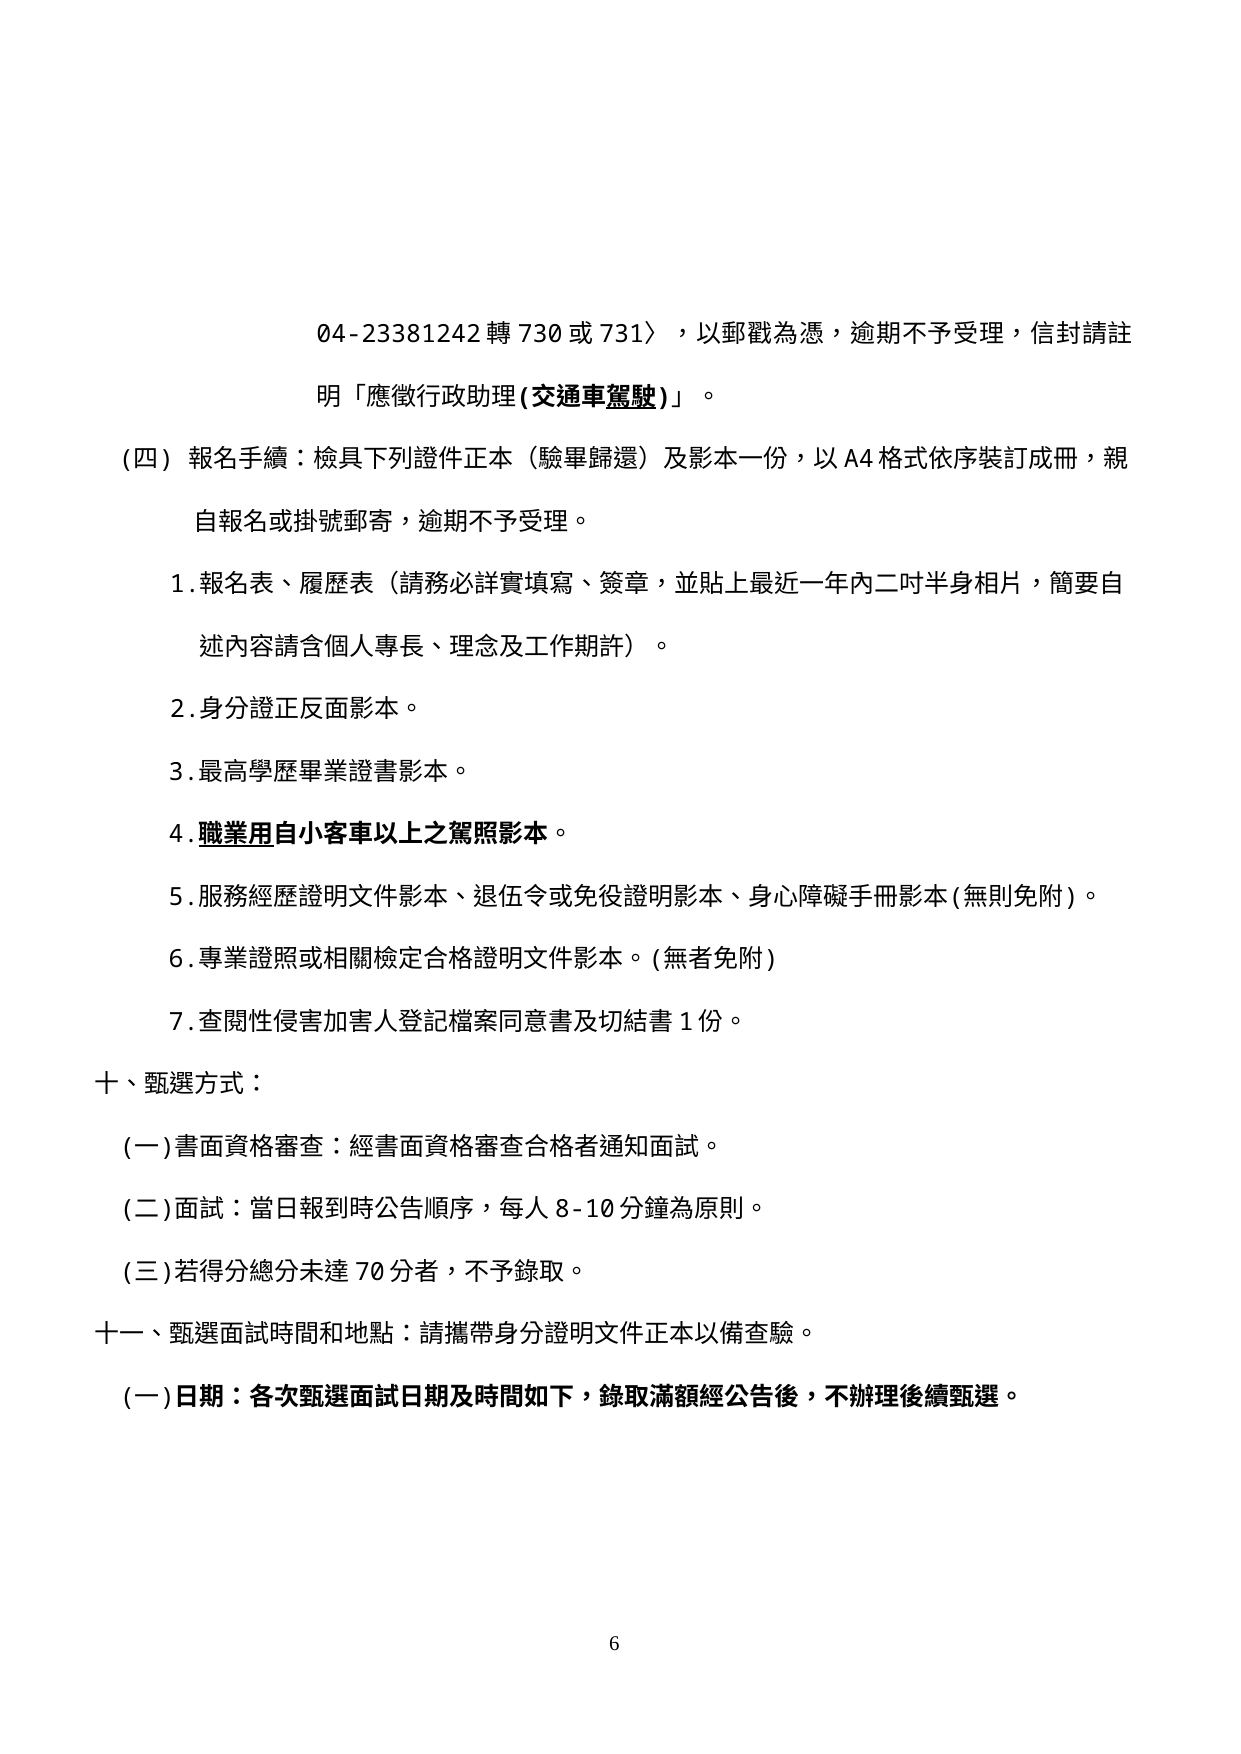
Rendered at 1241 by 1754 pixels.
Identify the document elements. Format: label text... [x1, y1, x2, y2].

text 4.職業用自小客車以上之駕照影本。 [168, 790, 1134, 853]
text (一)書面資格審查：經書面資格審查合格者通知面試。 [94, 1103, 1134, 1165]
text (二)面試：當日報到時公告順序，每人8-10分鐘為原則。 [94, 1165, 1134, 1228]
text (一)日期：各次甄選面試日期及時間如下，錄取滿額經公告後，不辦理後續甄選。 [94, 1353, 1134, 1415]
text 3.最高學歷畢業證書影本。 [168, 728, 1134, 790]
text (四) 報名手續：檢具下列證件正本（驗畢歸還）及影本一份，以A4格式依序裝訂成冊，親 [103, 415, 1134, 478]
text 十一、甄選面試時間和地點：請攜帶身分證明文件正本以備查驗。 [94, 1290, 1134, 1353]
text 十、甄選方式： [94, 1040, 1134, 1103]
text 5.服務經歷證明文件影本、退伍令或免役證明影本、身心障礙手冊影本(無則免附)。 [168, 853, 1134, 915]
text 7.查閱性侵害加害人登記檔案同意書及切結書1份。 [168, 978, 1134, 1040]
text 04-23381242轉730或731〉，以郵戳為憑，逾期不予受理，信封請註明「應徵行政助理(交通車駕駛)」。 [94, 290, 1134, 415]
text 6.專業證照或相關檢定合格證明文件影本。(無者免附) [168, 915, 1134, 978]
text 述內容請含個人專長、理念及工作期許）。 [94, 603, 1134, 665]
text 自報名或掛號郵寄，逾期不予受理。 [103, 478, 1134, 540]
text 1.報名表、履歷表（請務必詳實填寫、簽章，並貼上最近一年內二吋半身相片，簡要自 [94, 540, 1134, 603]
text 2.身分證正反面影本。 [94, 665, 1134, 728]
text (三)若得分總分未達70分者，不予錄取。 [94, 1228, 1134, 1290]
